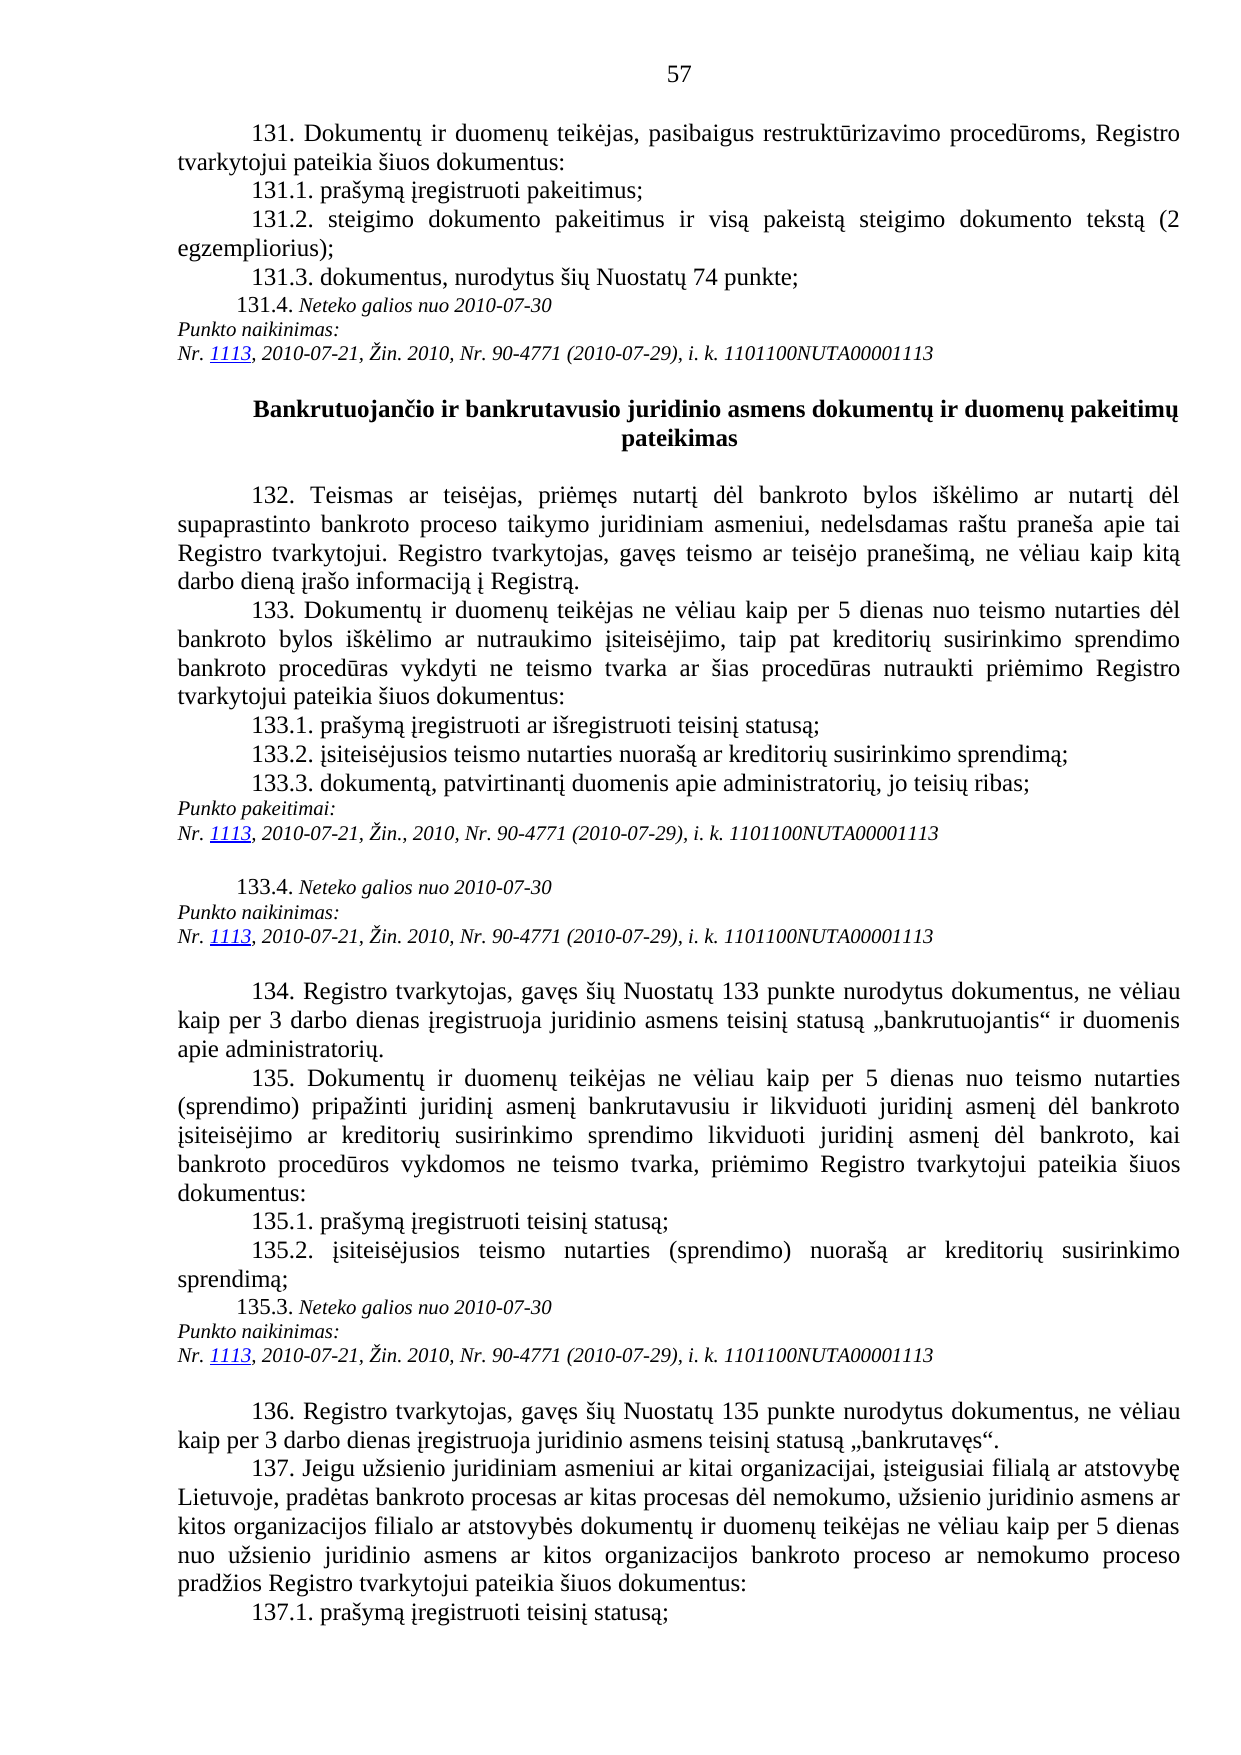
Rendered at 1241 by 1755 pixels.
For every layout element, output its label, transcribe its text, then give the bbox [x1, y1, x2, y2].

text Punkto naikinimas: [177, 317, 1181, 341]
text 134. Registro tvarkytojas, gavęs šių Nuostatų 133 punkte nurodytus dokumentus, ne vėliau kaip per 3 darbo dienas įregistruoja juridinio asmens teisinį statusą „bankrutuojantis“ ir duomenis apie administratorių. [177, 976, 1181, 1063]
text Nr. 1113, 2010-07-21, Žin. 2010, Nr. 90-4771 (2010-07-29), i. k. 1101100NUTA00001113 [177, 924, 1181, 948]
text 131.4. Neteko galios nuo 2010-07-30 [177, 291, 1181, 317]
text 133.1. prašymą įregistruoti ar išregistruoti teisinį statusą; [177, 710, 1181, 739]
text 136. Registro tvarkytojas, gavęs šių Nuostatų 135 punkte nurodytus dokumentus, ne vėliau kaip per 3 darbo dienas įregistruoja juridinio asmens teisinį statusą „bankrutavęs“. [177, 1396, 1181, 1453]
text Punkto pakeitimai: [177, 796, 1181, 820]
text Punkto naikinimas: [177, 899, 1181, 924]
text 131.3. dokumentus, nurodytus šių Nuostatų 74 punkte; [177, 262, 1181, 291]
text 131. Dokumentų ir duomenų teikėjas, pasibaigus restruktūrizavimo procedūroms, Registro tvarkytojui pateikia šiuos dokumentus: [177, 118, 1181, 176]
text Punkto naikinimas: [177, 1319, 1181, 1343]
text 133.3. dokumentą, patvirtinantį duomenis apie administratorių, jo teisių ribas; [177, 768, 1181, 796]
text 135. Dokumentų ir duomenų teikėjas ne vėliau kaip per 5 dienas nuo teismo nutarties (sprendimo) pripažinti juridinį asmenį bankrutavusiu ir likviduoti juridinį asmenį dėl bankroto įsiteisėjimo ar kreditorių susirinkimo sprendimo likviduoti juridinį asmenį dėl bankroto, kai bankroto procedūros vykdomos ne teismo tvarka, priėmimo Registro tvarkytojui pateikia šiuos dokumentus: [177, 1063, 1181, 1206]
text 137. Jeigu užsienio juridiniam asmeniui ar kitai organizacijai, įsteigusiai filialą ar atstovybę Lietuvoje, pradėtas bankroto procesas ar kitas procesas dėl nemokumo, užsienio juridinio asmens ar kitos organizacijos filialo ar atstovybės dokumentų ir duomenų teikėjas ne vėliau kaip per 5 dienas nuo užsienio juridinio asmens ar kitos organizacijos bankroto proceso ar nemokumo proceso pradžios Registro tvarkytojui pateikia šiuos dokumentus: [177, 1453, 1181, 1597]
text 133.2. įsiteisėjusios teismo nutarties nuorašą ar kreditorių susirinkimo sprendimą; [177, 739, 1181, 768]
text Bankrutuojančio ir bankrutavusio juridinio asmens dokumentų ir duomenų pakeitimų pateikimas [177, 394, 1181, 451]
text 137.1. prašymą įregistruoti teisinį statusą; [177, 1597, 1181, 1626]
text 133. Dokumentų ir duomenų teikėjas ne vėliau kaip per 5 dienas nuo teismo nutarties dėl bankroto bylos iškėlimo ar nutraukimo įsiteisėjimo, taip pat kreditorių susirinkimo sprendimo bankroto procedūras vykdyti ne teismo tvarka ar šias procedūras nutraukti priėmimo Registro tvarkytojui pateikia šiuos dokumentus: [177, 595, 1181, 710]
text 135.2. įsiteisėjusios teismo nutarties (sprendimo) nuorašą ar kreditorių susirinkimo sprendimą; [177, 1235, 1181, 1293]
text 135.3. Neteko galios nuo 2010-07-30 [177, 1293, 1181, 1319]
text Nr. 1113, 2010-07-21, Žin., 2010, Nr. 90-4771 (2010-07-29), i. k. 1101100NUTA00001113 [177, 820, 1181, 844]
text 135.1. prašymą įregistruoti teisinį statusą; [177, 1206, 1181, 1235]
text 132. Teismas ar teisėjas, priėmęs nutartį dėl bankroto bylos iškėlimo ar nutartį dėl supaprastinto bankroto proceso taikymo juridiniam asmeniui, nedelsdamas raštu praneša apie tai Registro tvarkytojui. Registro tvarkytojas, gavęs teismo ar teisėjo pranešimą, ne vėliau kaip kitą darbo dieną įrašo informaciją į Registrą. [177, 480, 1181, 595]
text 133.4. Neteko galios nuo 2010-07-30 [177, 873, 1181, 899]
text Nr. 1113, 2010-07-21, Žin. 2010, Nr. 90-4771 (2010-07-29), i. k. 1101100NUTA00001113 [177, 1343, 1181, 1367]
text Nr. 1113, 2010-07-21, Žin. 2010, Nr. 90-4771 (2010-07-29), i. k. 1101100NUTA00001113 [177, 341, 1181, 365]
text 131.2. steigimo dokumento pakeitimus ir visą pakeistą steigimo dokumento tekstą (2 egzempliorius); [177, 204, 1181, 262]
text 131.1. prašymą įregistruoti pakeitimus; [177, 176, 1181, 204]
